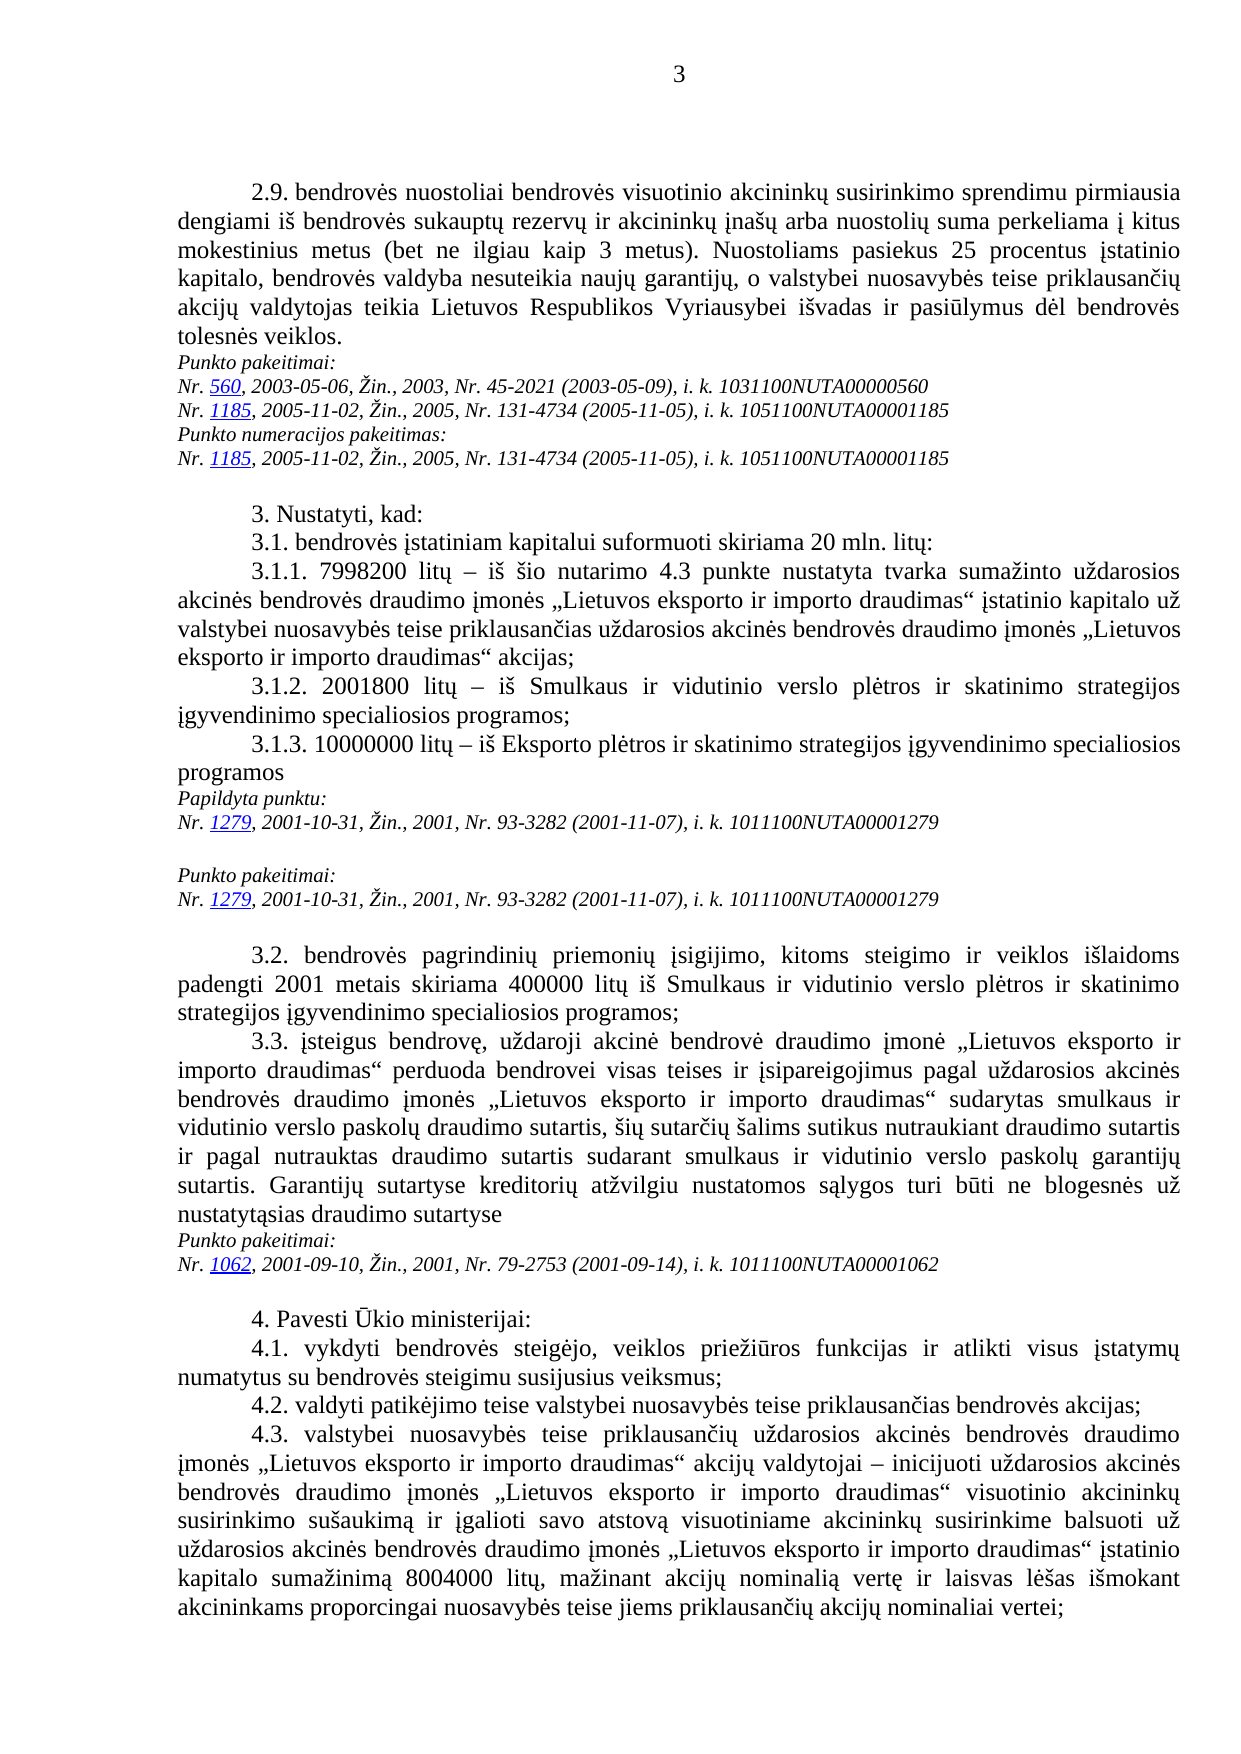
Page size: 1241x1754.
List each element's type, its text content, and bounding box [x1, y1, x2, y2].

text 3.1.3. 10000000 litų – iš Eksporto plėtros ir skatinimo strategijos įgyvendinimo specialiosios programos [177, 729, 1181, 786]
text 3.1.1. 7998200 litų – iš šio nutarimo 4.3 punkte nustatyta tvarka sumažinto uždarosios akcinės bendrovės draudimo įmonės „Lietuvos eksporto ir importo draudimas“ įstatinio kapitalo už valstybei nuosavybės teise priklausančias uždarosios akcinės bendrovės draudimo įmonės „Lietuvos eksporto ir importo draudimas“ akcijas; [177, 556, 1181, 671]
text 3. Nustatyti, kad: [177, 499, 1181, 527]
text 3.3. įsteigus bendrovę, uždaroji akcinė bendrovė draudimo įmonė „Lietuvos eksporto ir importo draudimas“ perduoda bendrovei visas teises ir įsipareigojimus pagal uždarosios akcinės bendrovės draudimo įmonės „Lietuvos eksporto ir importo draudimas“ sudarytas smulkaus ir vidutinio verslo paskolų draudimo sutartis, šių sutarčių šalims sutikus nutraukiant draudimo sutartis ir pagal nutrauktas draudimo sutartis sudarant smulkaus ir vidutinio verslo paskolų garantijų sutartis. Garantijų sutartyse kreditorių atžvilgiu nustatomos sąlygos turi būti ne blogesnės už nustatytąsias draudimo sutartyse [177, 1026, 1181, 1227]
text Nr. 1185, 2005-11-02, Žin., 2005, Nr. 131-4734 (2005-11-05), i. k. 1051100NUTA00001185 [177, 446, 1181, 470]
text 3.2. bendrovės pagrindinių priemonių įsigijimo, kitoms steigimo ir veiklos išlaidoms padengti 2001 metais skiriama 400000 litų iš Smulkaus ir vidutinio verslo plėtros ir skatinimo strategijos įgyvendinimo specialiosios programos; [177, 940, 1181, 1026]
text 4.3. valstybei nuosavybės teise priklausančių uždarosios akcinės bendrovės draudimo įmonės „Lietuvos eksporto ir importo draudimas“ akcijų valdytojai – inicijuoti uždarosios akcinės bendrovės draudimo įmonės „Lietuvos eksporto ir importo draudimas“ visuotinio akcininkų susirinkimo sušaukimą ir įgalioti savo atstovą visuotiniame akcininkų susirinkime balsuoti už uždarosios akcinės bendrovės draudimo įmonės „Lietuvos eksporto ir importo draudimas“ įstatinio kapitalo sumažinimą 8004000 litų, mažinant akcijų nominalią vertę ir laisvas lėšas išmokant akcininkams proporcingai nuosavybės teise jiems priklausančių akcijų nominaliai vertei; [177, 1419, 1181, 1621]
text Punkto pakeitimai: [177, 863, 1181, 887]
text 4. Pavesti Ūkio ministerijai: [177, 1304, 1181, 1333]
text Punkto pakeitimai: [177, 1227, 1181, 1252]
text 4.2. valdyti patikėjimo teise valstybei nuosavybės teise priklausančias bendrovės akcijas; [177, 1391, 1181, 1419]
text 3.1.2. 2001800 litų – iš Smulkaus ir vidutinio verslo plėtros ir skatinimo strategijos įgyvendinimo specialiosios programos; [177, 671, 1181, 729]
text Nr. 1062, 2001-09-10, Žin., 2001, Nr. 79-2753 (2001-09-14), i. k. 1011100NUTA00001062 [177, 1252, 1181, 1276]
text Nr. 560, 2003-05-06, Žin., 2003, Nr. 45-2021 (2003-05-09), i. k. 1031100NUTA00000560 [177, 374, 1181, 398]
text Punkto pakeitimai: [177, 350, 1181, 374]
text Papildyta punktu: [177, 786, 1181, 810]
text Nr. 1185, 2005-11-02, Žin., 2005, Nr. 131-4734 (2005-11-05), i. k. 1051100NUTA00001185 [177, 398, 1181, 422]
text 3.1. bendrovės įstatiniam kapitalui suformuoti skiriama 20 mln. litų: [177, 527, 1181, 556]
text Nr. 1279, 2001-10-31, Žin., 2001, Nr. 93-3282 (2001-11-07), i. k. 1011100NUTA00001279 [177, 887, 1181, 911]
text Nr. 1279, 2001-10-31, Žin., 2001, Nr. 93-3282 (2001-11-07), i. k. 1011100NUTA00001279 [177, 810, 1181, 834]
text Punkto numeracijos pakeitimas: [177, 422, 1181, 446]
text 4.1. vykdyti bendrovės steigėjo, veiklos priežiūros funkcijas ir atlikti visus įstatymų numatytus su bendrovės steigimu susijusius veiksmus; [177, 1333, 1181, 1391]
text 2.9. bendrovės nuostoliai bendrovės visuotinio akcininkų susirinkimo sprendimu pirmiausia dengiami iš bendrovės sukauptų rezervų ir akcininkų įnašų arba nuostolių suma perkeliama į kitus mokestinius metus (bet ne ilgiau kaip 3 metus). Nuostoliams pasiekus 25 procentus įstatinio kapitalo, bendrovės valdyba nesuteikia naujų garantijų, o valstybei nuosavybės teise priklausančių akcijų valdytojas teikia Lietuvos Respublikos Vyriausybei išvadas ir pasiūlymus dėl bendrovės tolesnės veiklos. [177, 177, 1181, 350]
